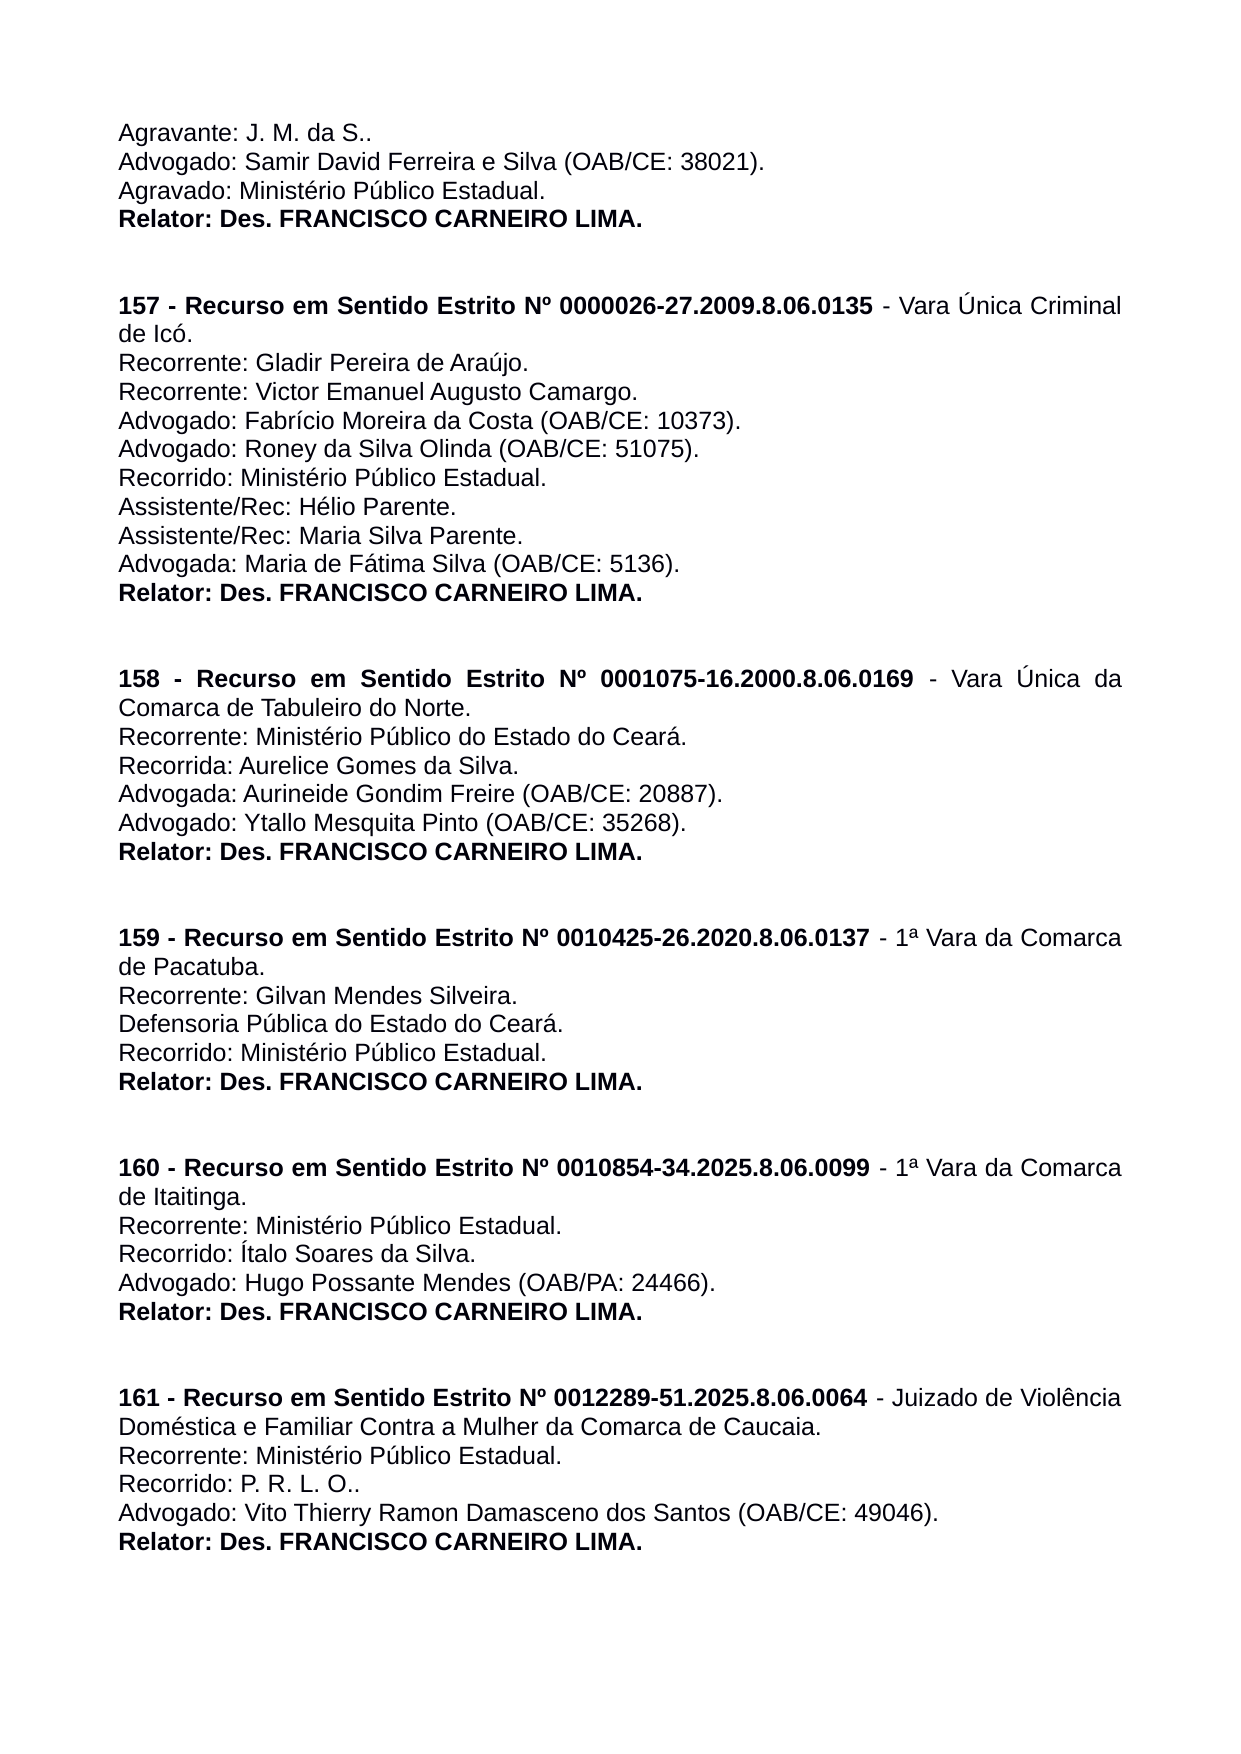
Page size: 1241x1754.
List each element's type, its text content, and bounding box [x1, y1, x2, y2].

text Advogado: Roney da Silva Olinda (OAB/CE: 51075). [118, 434, 1122, 463]
text Recorrente: Ministério Público Estadual. [118, 1441, 1122, 1469]
text Recorrente: Gladir Pereira de Araújo. [118, 348, 1122, 377]
text Recorrente: Ministério Público Estadual. [118, 1211, 1122, 1239]
text Recorrido: P. R. L. O.. [118, 1469, 1122, 1498]
text Relator: Des. FRANCISCO CARNEIRO LIMA. [118, 1067, 1122, 1096]
text Defensoria Pública do Estado do Ceará. [118, 1009, 1122, 1038]
text Agravante: J. M. da S.. [118, 118, 1122, 147]
text Relator: Des. FRANCISCO CARNEIRO LIMA. [118, 1527, 1122, 1556]
text Relator: Des. FRANCISCO CARNEIRO LIMA. [118, 204, 1122, 233]
text 157 - Recurso em Sentido Estrito Nº 0000026-27.2009.8.06.0135 - Vara Única Criminal de Icó. [118, 291, 1122, 348]
text Advogado: Samir David Ferreira e Silva (OAB/CE: 38021). [118, 147, 1122, 176]
text Recorrida: Aurelice Gomes da Silva. [118, 751, 1122, 779]
text Advogado: Fabrício Moreira da Costa (OAB/CE: 10373). [118, 406, 1122, 434]
text Advogada: Aurineide Gondim Freire (OAB/CE: 20887). [118, 779, 1122, 808]
text Recorrente: Victor Emanuel Augusto Camargo. [118, 377, 1122, 406]
text Advogada: Maria de Fátima Silva (OAB/CE: 5136). [118, 549, 1122, 578]
text Relator: Des. FRANCISCO CARNEIRO LIMA. [118, 837, 1122, 866]
text Agravado: Ministério Público Estadual. [118, 176, 1122, 204]
text Recorrente: Gilvan Mendes Silveira. [118, 981, 1122, 1009]
text Recorrido: Ítalo Soares da Silva. [118, 1239, 1122, 1268]
text Recorrido: Ministério Público Estadual. [118, 1038, 1122, 1067]
text Assistente/Rec: Hélio Parente. [118, 492, 1122, 521]
text Recorrente: Ministério Público do Estado do Ceará. [118, 722, 1122, 751]
text Relator: Des. FRANCISCO CARNEIRO LIMA. [118, 578, 1122, 607]
text Relator: Des. FRANCISCO CARNEIRO LIMA. [118, 1297, 1122, 1326]
text Recorrido: Ministério Público Estadual. [118, 463, 1122, 492]
text Advogado: Hugo Possante Mendes (OAB/PA: 24466). [118, 1268, 1122, 1297]
text Advogado: Vito Thierry Ramon Damasceno dos Santos (OAB/CE: 49046). [118, 1498, 1122, 1527]
text 158 - Recurso em Sentido Estrito Nº 0001075-16.2000.8.06.0169 - Vara Única da Comarca de Tabuleiro do Norte. [118, 664, 1122, 722]
text Advogado: Ytallo Mesquita Pinto (OAB/CE: 35268). [118, 808, 1122, 837]
text 159 - Recurso em Sentido Estrito Nº 0010425-26.2020.8.06.0137 - 1ª Vara da Comarca de Pacatuba. [118, 923, 1122, 981]
text Assistente/Rec: Maria Silva Parente. [118, 521, 1122, 549]
text 160 - Recurso em Sentido Estrito Nº 0010854-34.2025.8.06.0099 - 1ª Vara da Comarca de Itaitinga. [118, 1153, 1122, 1211]
text 161 - Recurso em Sentido Estrito Nº 0012289-51.2025.8.06.0064 - Juizado de Violência Doméstica e Familiar Contra a Mulher da Comarca de Caucaia. [118, 1383, 1122, 1441]
